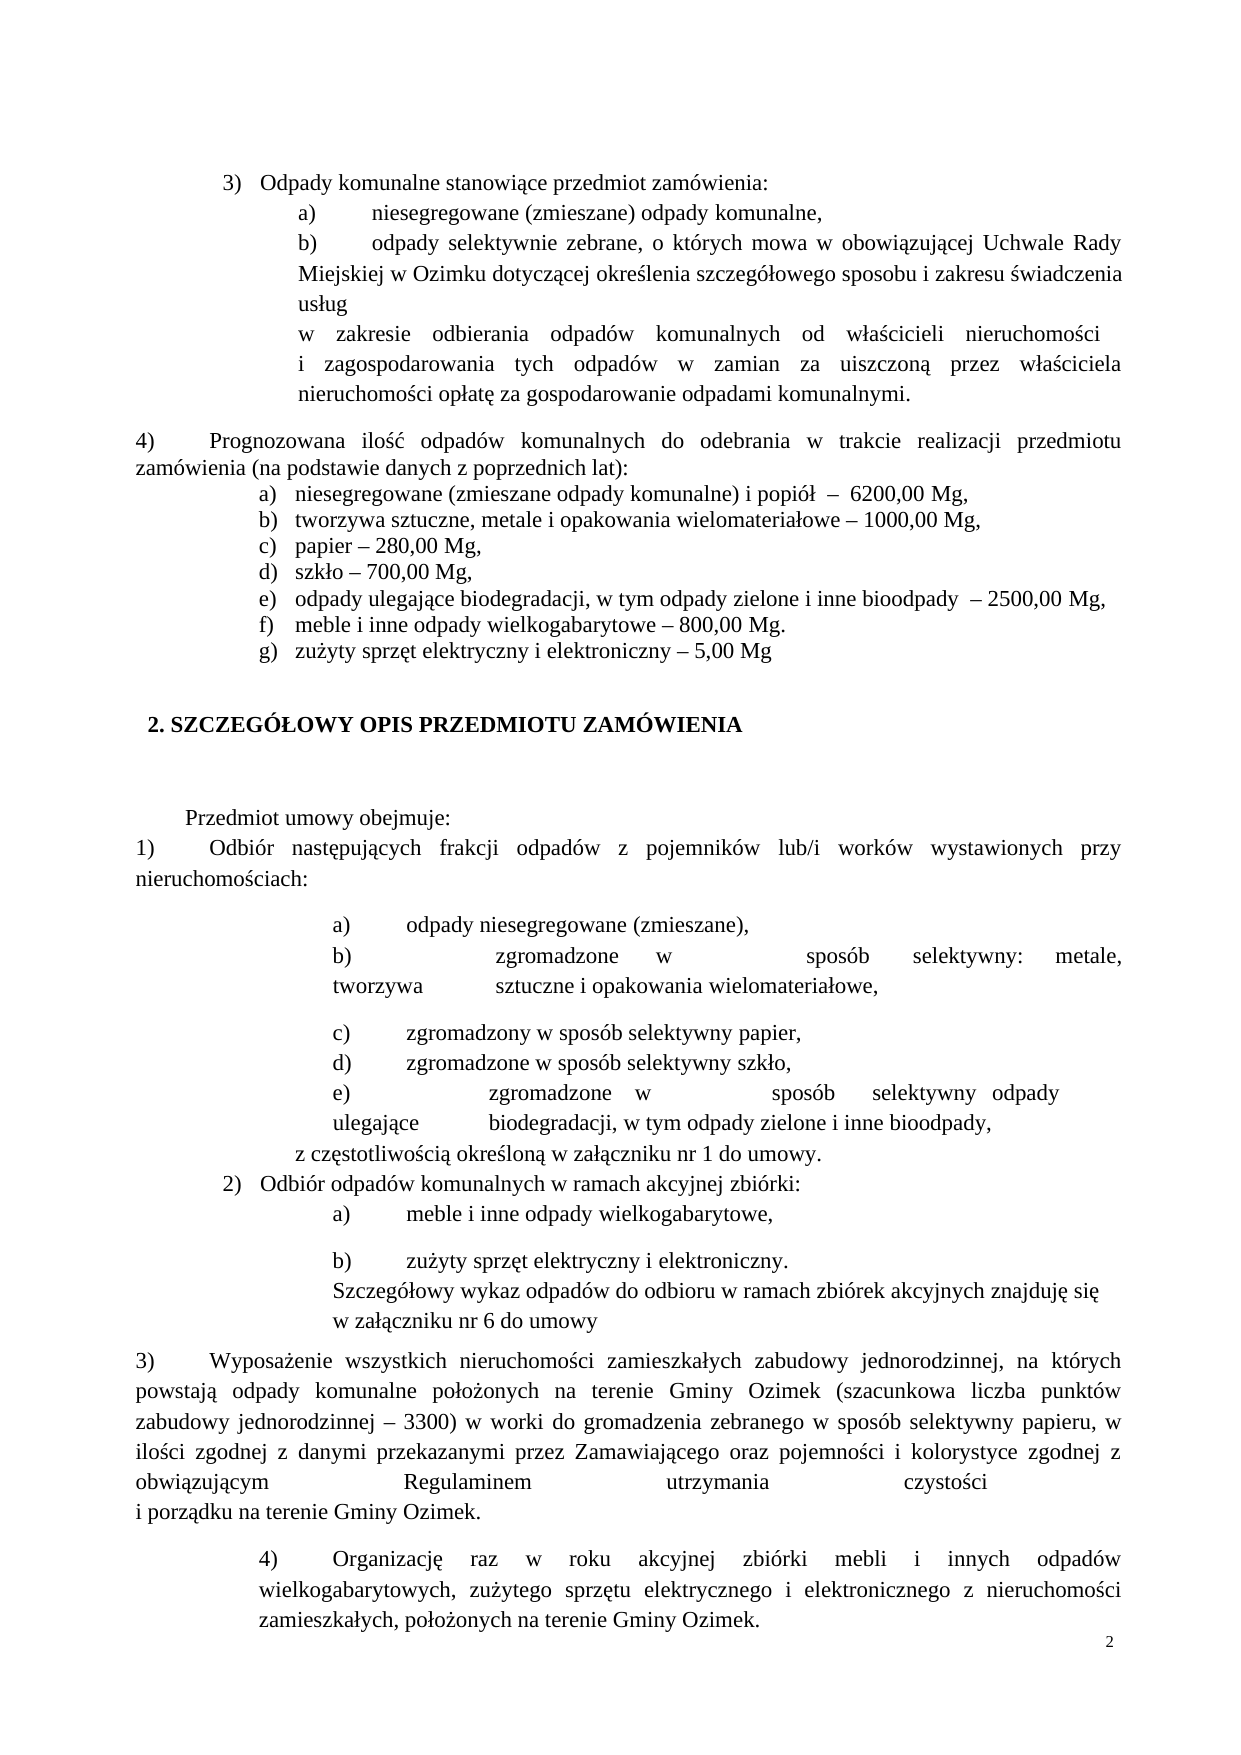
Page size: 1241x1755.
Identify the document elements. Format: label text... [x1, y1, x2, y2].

list odpady ulegające biodegradacji, w tym odpady zielone i inne bioodpady – 2500,00 Mg, [259, 585, 1134, 611]
list odpady niesegregowane (zmieszane), [332, 911, 1134, 938]
text Przedmiot umowy obejmuje: [185, 804, 1134, 830]
list Organizację raz w roku akcyjnej zbiórki mebli i innych odpadów wielkogabarytowych, zużytego sprzętu elektrycznego i elektronicznego z nieruchomości zamieszkałych, położonych na terenie Gminy Ozimek. [259, 1545, 1123, 1632]
list niesegregowane (zmieszane) odpady komunalne, [298, 199, 1134, 225]
list Wyposażenie wszystkich nieruchomości zamieszkałych zabudowy jednorodzinnej, na których powstają odpady komunalne położonych na terenie Gminy Ozimek (szacunkowa liczba punktów zabudowy jednorodzinnej – 3300) w worki do gromadzenia zebranego w sposób selektywny papieru, w ilości zgodnej z danymi przekazanymi przez Zamawiającego oraz pojemności i kolorystyce zgodnej z obwiązującym Regulaminem utrzymania czystości i porządku na terenie Gminy Ozimek. [135, 1347, 1123, 1525]
list Odpady komunalne stanowiące przedmiot zamówienia: [222, 169, 1134, 195]
list zgromadzony w sposób selektywny papier, [332, 1019, 1134, 1045]
list papier – 280,00 Mg, [259, 532, 1134, 559]
list zgromadzone w sposób selektywny szkło, [332, 1049, 1134, 1075]
list zużyty sprzęt elektryczny i elektroniczny. [332, 1247, 1134, 1273]
list niesegregowane (zmieszane odpady komunalne) i popiół – 6200,00 Mg, [259, 480, 1134, 506]
subtitle 2. SZCZEGÓŁOWY OPIS PRZEDMIOTU ZAMÓWIENIA [147, 711, 1134, 737]
list meble i inne odpady wielkogabarytowe, [332, 1200, 1134, 1227]
list Szczegółowy wykaz odpadów do odbioru w ramach zbiórek akcyjnych znajduję się w załączniku nr 6 do umowy [332, 1277, 1134, 1334]
list Odbiór następujących frakcji odpadów z pojemników lub/i worków wystawionych przy nieruchomościach: [135, 834, 1123, 891]
list szkło – 700,00 Mg, [259, 559, 1134, 585]
list Prognozowana ilość odpadów komunalnych do odebrania w trakcie realizacji przedmiotu zamówienia (na podstawie danych z poprzednich lat): [135, 427, 1123, 480]
list zgromadzone w sposób selektywny: metale, tworzywa sztuczne i opakowania wielomateriałowe, [332, 942, 1122, 998]
list Odbiór odpadów komunalnych w ramach akcyjnej zbiórki: [222, 1170, 1134, 1196]
text z częstotliwością określoną w załączniku nr 1 do umowy. [295, 1140, 1134, 1166]
list meble i inne odpady wielkogabarytowe – 800,00 Mg. [259, 611, 1134, 637]
list tworzywa sztuczne, metale i opakowania wielomateriałowe – 1000,00 Mg, [259, 506, 1134, 532]
list odpady selektywnie zebrane, o których mowa w obowiązującej Uchwale Rady Miejskiej w Ozimku dotyczącej określenia szczegółowego sposobu i zakresu świadczenia usług w zakresie odbierania odpadów komunalnych od właścicieli nieruchomości i zagospodarowania tych odpadów w zamian za uiszczoną przez właściciela nieruchomości opłatę za gospodarowanie odpadami komunalnymi. [298, 229, 1123, 407]
list zużyty sprzęt elektryczny i elektroniczny – 5,00 Mg [259, 637, 1134, 664]
list zgromadzone w sposób selektywny odpady ulegające biodegradacji, w tym odpady zielone i inne bioodpady, [332, 1079, 1123, 1136]
